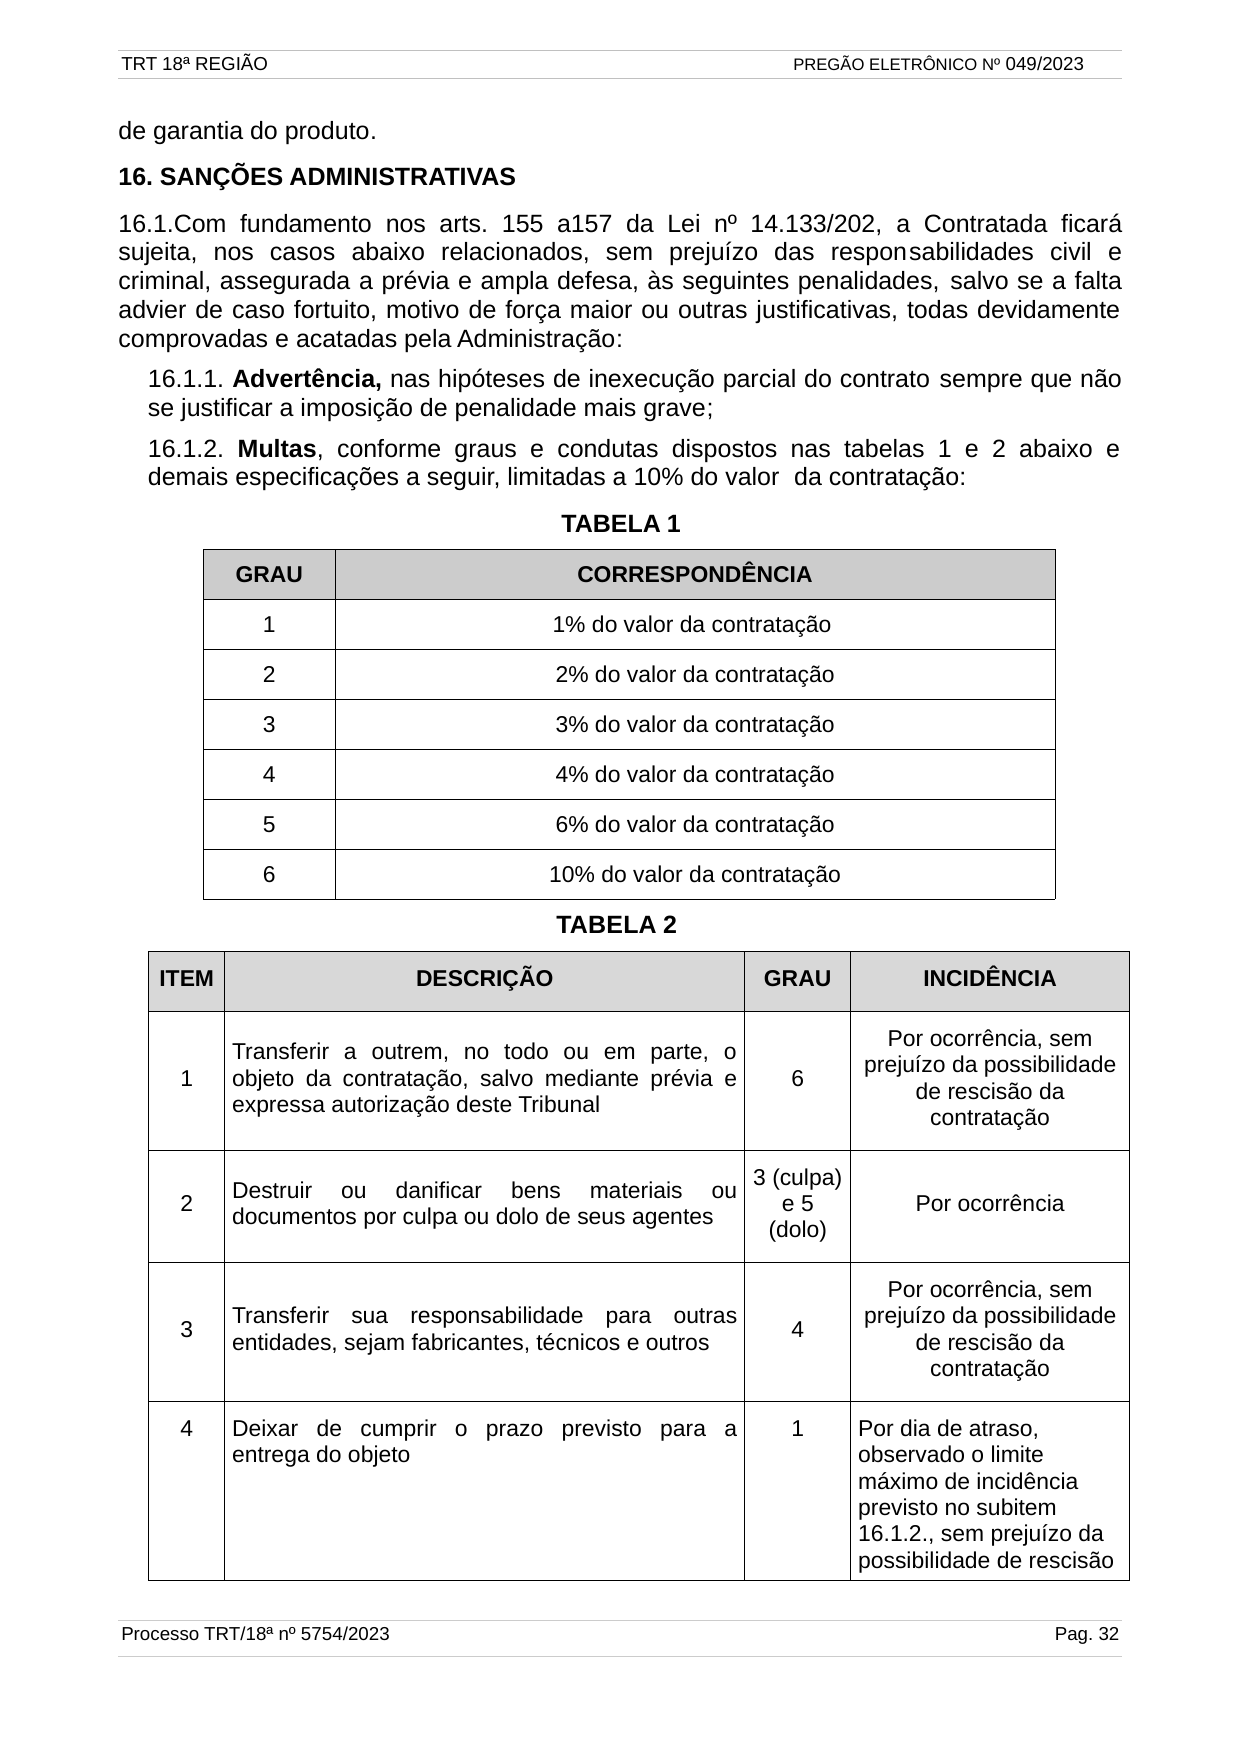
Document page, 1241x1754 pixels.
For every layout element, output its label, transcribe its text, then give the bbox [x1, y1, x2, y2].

table_cell 3 [149, 1263, 224, 1401]
table_cell 3 (culpa) e 5 (dolo) [745, 1151, 850, 1262]
table_cell Por ocorrência [851, 1151, 1129, 1262]
table_header DESCRIÇÃO [225, 952, 744, 1011]
table_cell 6% do valor da contratação [336, 800, 1055, 849]
table_cell 2% do valor da contratação [336, 650, 1055, 699]
table_cell Transferir a outrem, no todo ou em parte, o objeto da contratação, salvo mediante prévia e expressa autorização deste Tribunal [225, 1012, 744, 1149]
table_header INCIDÊNCIA [851, 952, 1129, 1011]
table_cell Por ocorrência, sem prejuízo da possibilidade de rescisão da contratação [851, 1012, 1129, 1149]
table_cell 2 [204, 650, 335, 699]
table_cell Por ocorrência, sem prejuízo da possibilidade de rescisão da contratação [851, 1263, 1129, 1401]
table_header GRAU [204, 550, 335, 599]
table_header ITEM [149, 952, 224, 1011]
table_cell 4 [204, 750, 335, 799]
table_cell 5 [204, 800, 335, 849]
table_cell 1 [745, 1402, 850, 1580]
table_cell 3% do valor da contratação [336, 700, 1055, 749]
table_cell 1 [204, 600, 335, 649]
table_cell Deixar de cumprir o prazo previsto para a entrega do objeto [225, 1402, 744, 1580]
text TABELA 2 [118, 911, 1122, 939]
text 16.1.Com fundamento nos arts. 155 a157 da Lei nº 14.133/202, a Contratada ficará sujeita, nos casos abaixo relacionados, sem prejuízo das responsabilidades civil e criminal, assegurada a prévia e ampla defesa, às seguintes penalidades, salvo se a falta advier de caso fortuito, motivo de força maior ou outras justificativas, todas devidamente comprovadas e acatadas pela Administração: [118, 208, 1122, 352]
table_cell 3 [204, 700, 335, 749]
table_cell 4% do valor da contratação [336, 750, 1055, 799]
text 16. SANÇÕES ADMINISTRATIVAS [118, 162, 1122, 191]
table_cell Por dia de atraso, observado o limite máximo de incidência previsto no subitem 16.1.2., sem prejuízo da possibilidade de rescisão [851, 1402, 1129, 1580]
table_cell Transferir sua responsabilidade para outras entidades, sejam fabricantes, técnicos e outros [225, 1263, 744, 1401]
table_cell 1% do valor da contratação [336, 600, 1055, 649]
table_cell 6 [204, 850, 335, 898]
text de garantia do produto. [118, 116, 1122, 144]
table_header GRAU [745, 952, 850, 1011]
table_cell 10% do valor da contratação [336, 850, 1055, 898]
table_cell 6 [745, 1012, 850, 1149]
text 16.1.1. Advertência, nas hipóteses de inexecução parcial do contrato sempre que não se justificar a imposição de penalidade mais grave; [148, 364, 1122, 422]
table_cell 4 [149, 1402, 224, 1580]
table_cell 2 [149, 1151, 224, 1262]
table_cell Destruir ou danificar bens materiais ou documentos por culpa ou dolo de seus agentes [225, 1151, 744, 1262]
table_cell 1 [149, 1012, 224, 1149]
table_cell 4 [745, 1263, 850, 1401]
table_header CORRESPONDÊNCIA [336, 550, 1055, 599]
text 16.1.2. Multas, conforme graus e condutas dispostos nas tabelas 1 e 2 abaixo e demais especificações a seguir, limitadas a 10% do valor da contratação: [148, 433, 1122, 491]
text TABELA 1 [120, 509, 1122, 537]
